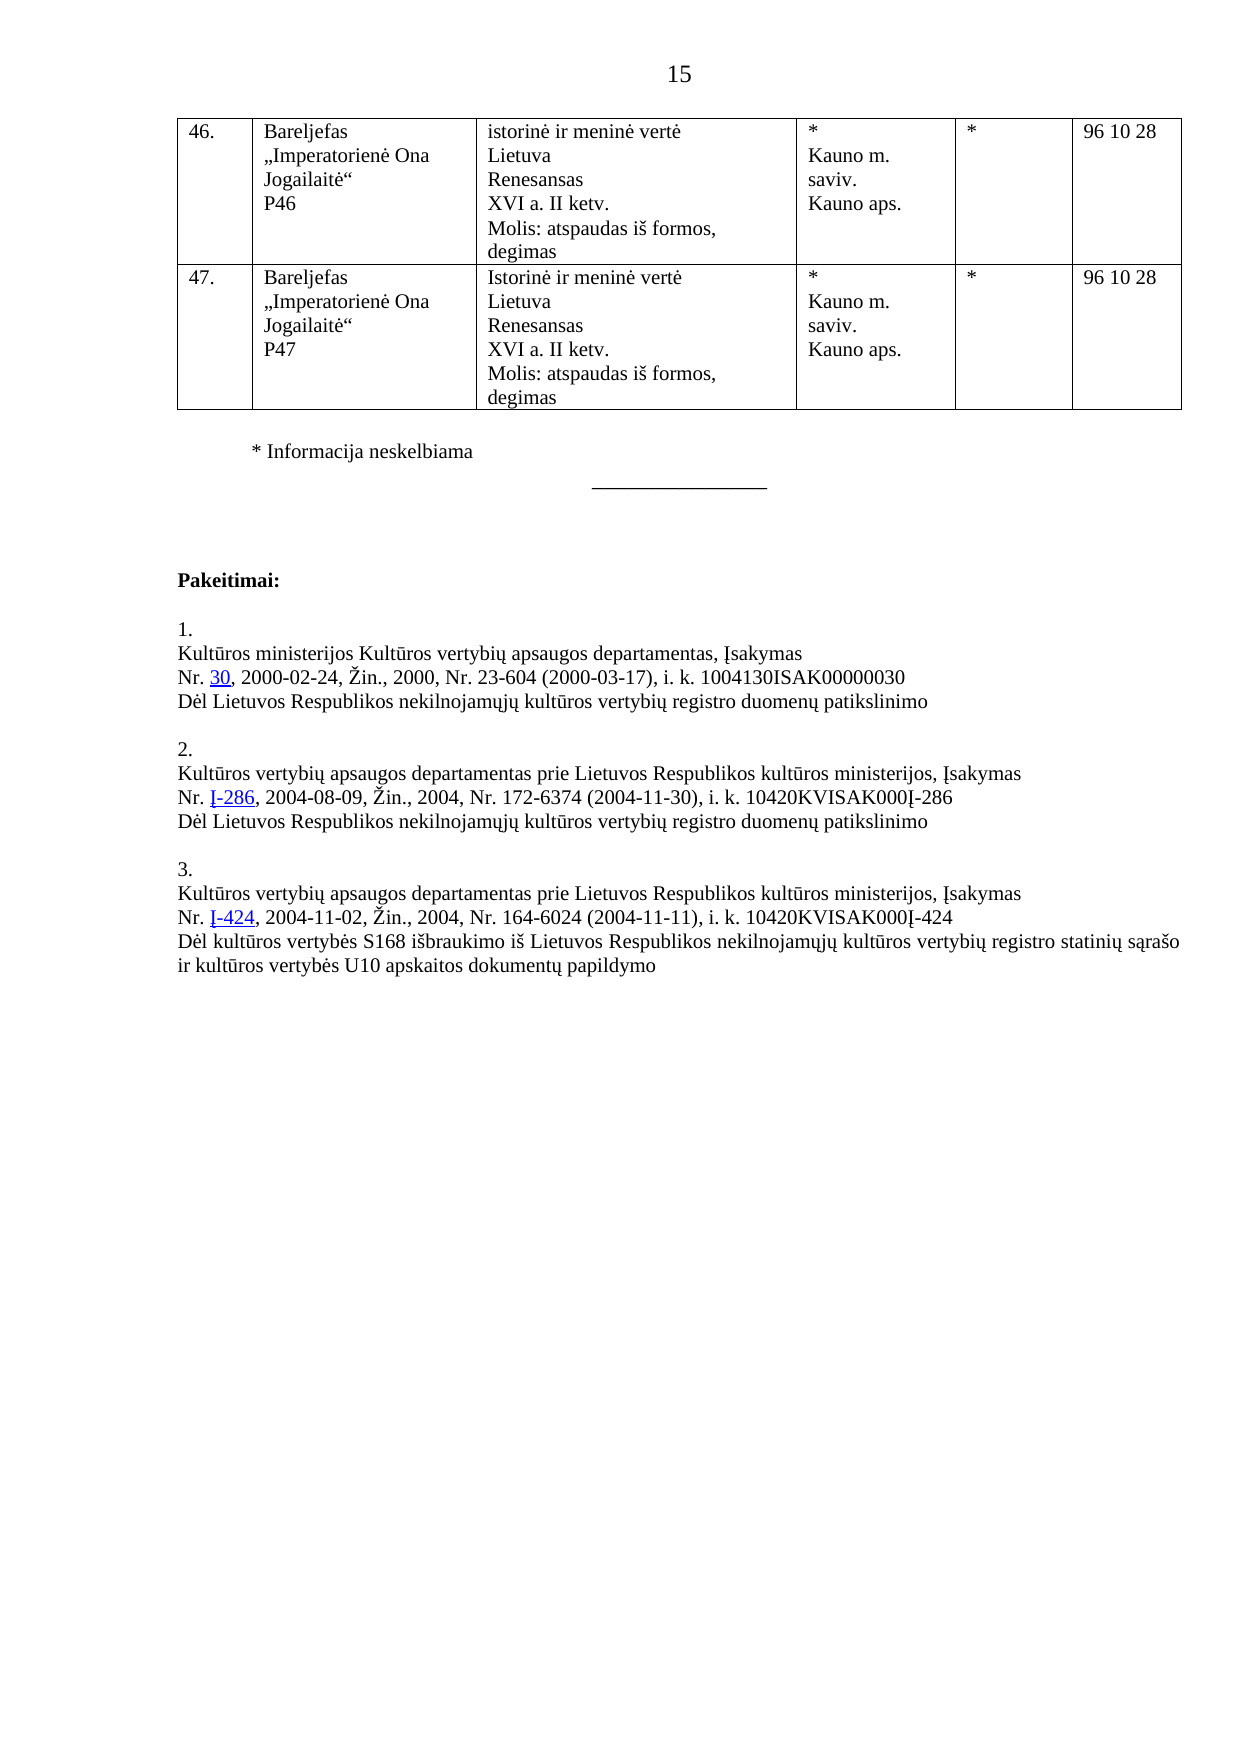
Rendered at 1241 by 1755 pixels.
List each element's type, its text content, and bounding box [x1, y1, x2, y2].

text * Informacija neskelbiama [177, 439, 1181, 463]
text Kultūros vertybių apsaugos departamentas prie Lietuvos Respublikos kultūros ministerijos, Įsakymas [177, 761, 1181, 785]
table_cell 47. [178, 265, 252, 409]
text 2. [177, 737, 1181, 761]
text Dėl Lietuvos Respublikos nekilnojamųjų kultūros vertybių registro duomenų patikslinimo [177, 809, 1181, 833]
table_cell * Kauno m. saviv. Kauno aps. [797, 265, 955, 409]
text Dėl kultūros vertybės S168 išbraukimo iš Lietuvos Respublikos nekilnojamųjų kultūros vertybių registro statinių sąrašo ir kultūros vertybės U10 apskaitos dokumentų papildymo [177, 929, 1181, 977]
text 3. [177, 857, 1181, 881]
table_cell istorinė ir meninė vertė Lietuva Renesansas XVI a. II ketv. Molis: atspaudas iš formos, degimas [477, 119, 796, 263]
table_cell 96 10 28 [1073, 265, 1181, 409]
text Kultūros vertybių apsaugos departamentas prie Lietuvos Respublikos kultūros ministerijos, Įsakymas [177, 881, 1181, 905]
table_cell Istorinė ir meninė vertė Lietuva Renesansas XVI a. II ketv. Molis: atspaudas iš formos, degimas [477, 265, 796, 409]
text Kultūros ministerijos Kultūros vertybių apsaugos departamentas, Įsakymas [177, 641, 1181, 665]
text Pakeitimai: [177, 568, 1181, 592]
table_cell * [956, 265, 1072, 409]
table_cell * Kauno m. saviv. Kauno aps. [797, 119, 955, 263]
text 1. [177, 617, 1181, 641]
table_cell Bareljefas „Imperatorienė Ona Jogailaitė“ P46 [253, 119, 476, 263]
text ______________ [177, 463, 1181, 492]
text Nr. 30, 2000-02-24, Žin., 2000, Nr. 23-604 (2000-03-17), i. k. 1004130ISAK00000030 [177, 665, 1181, 689]
text Dėl Lietuvos Respublikos nekilnojamųjų kultūros vertybių registro duomenų patikslinimo [177, 689, 1181, 713]
table_cell 96 10 28 [1073, 119, 1181, 263]
text Nr. Į-424, 2004-11-02, Žin., 2004, Nr. 164-6024 (2004-11-11), i. k. 10420KVISAK000Į-424 [177, 905, 1181, 929]
table_cell 46. [178, 119, 252, 263]
text Nr. Į-286, 2004-08-09, Žin., 2004, Nr. 172-6374 (2004-11-30), i. k. 10420KVISAK000Į-286 [177, 785, 1181, 809]
table_cell * [956, 119, 1072, 263]
table_cell Bareljefas „Imperatorienė Ona Jogailaitė“ P47 [253, 265, 476, 409]
